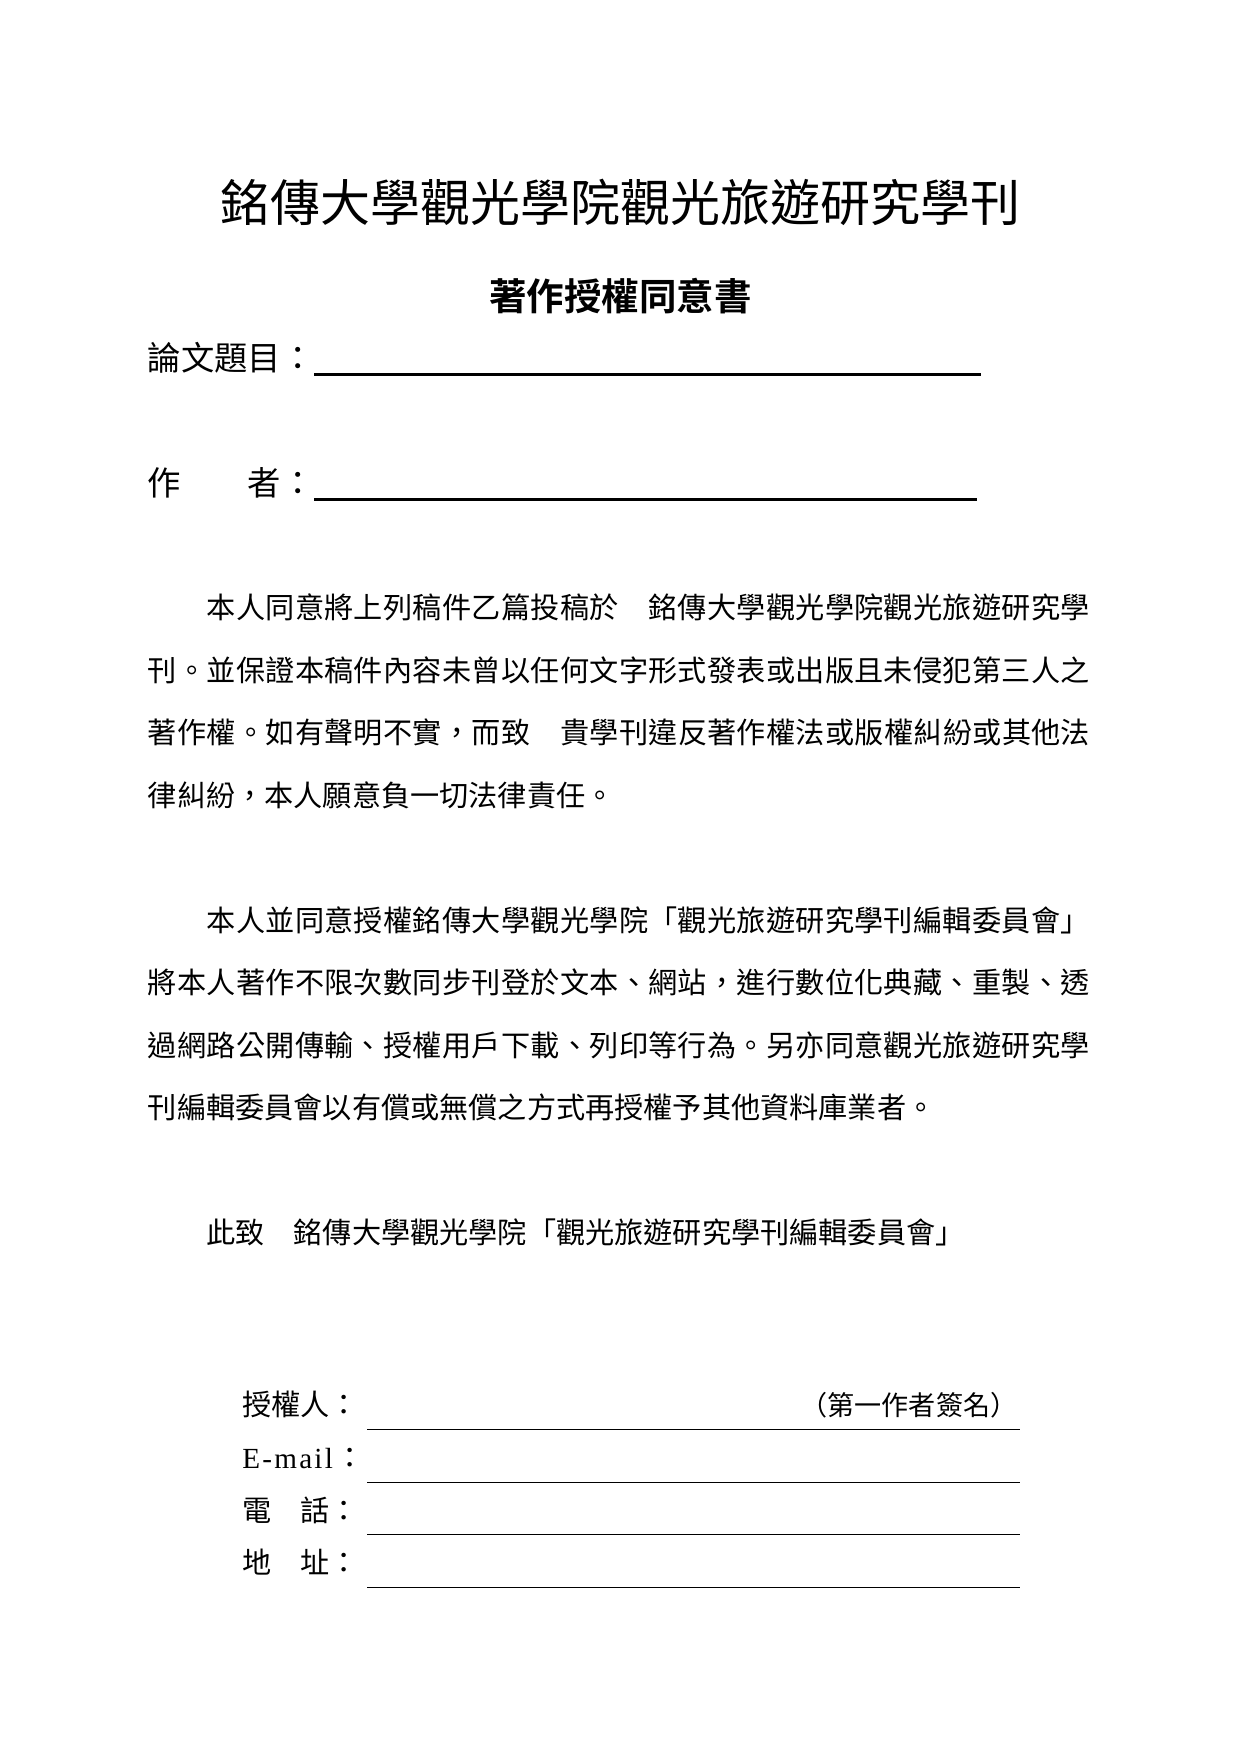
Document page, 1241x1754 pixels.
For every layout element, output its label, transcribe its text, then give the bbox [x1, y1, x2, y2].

text 本人並同意授權銘傳大學觀光學院「觀光旅遊研究學刊編輯委員會」將本人著作不限次數同步刊登於文本、網站，進行數位化典藏、重製、透過網路公開傳輸、授權用戶下載、列印等行為。另亦同意觀光旅遊研究學刊編輯委員會以有償或無償之方式再授權予其他資料庫業者。 [148, 877, 1092, 1127]
table_cell 電 話： [220, 1482, 367, 1534]
table_cell E-mail： [220, 1429, 367, 1482]
text 此致 銘傳大學觀光學院「觀光旅遊研究學刊編輯委員會」 [148, 1189, 1092, 1252]
table_cell [367, 1535, 1020, 1587]
text 本人同意將上列稿件乙篇投稿於 銘傳大學觀光學院觀光旅遊研究學刊。並保證本稿件內容未曾以任何文字形式發表或出版且未侵犯第三人之著作權。如有聲明不實，而致 貴學刊違反著作權法或版權糾紛或其他法律糾紛，本人願意負一切法律責任。 [148, 564, 1092, 814]
text 著作授權同意書 [148, 252, 1092, 314]
text 銘傳大學觀光學院觀光旅遊研究學刊 [148, 127, 1092, 252]
table_header （第一作者簽名） [367, 1377, 1020, 1429]
text 作 者： [148, 439, 1092, 502]
table_cell [367, 1430, 1020, 1482]
table_cell [367, 1483, 1020, 1534]
table_cell 地 址： [220, 1534, 367, 1587]
table_header 授權人： [220, 1377, 367, 1429]
text 論文題目： [148, 314, 1092, 377]
